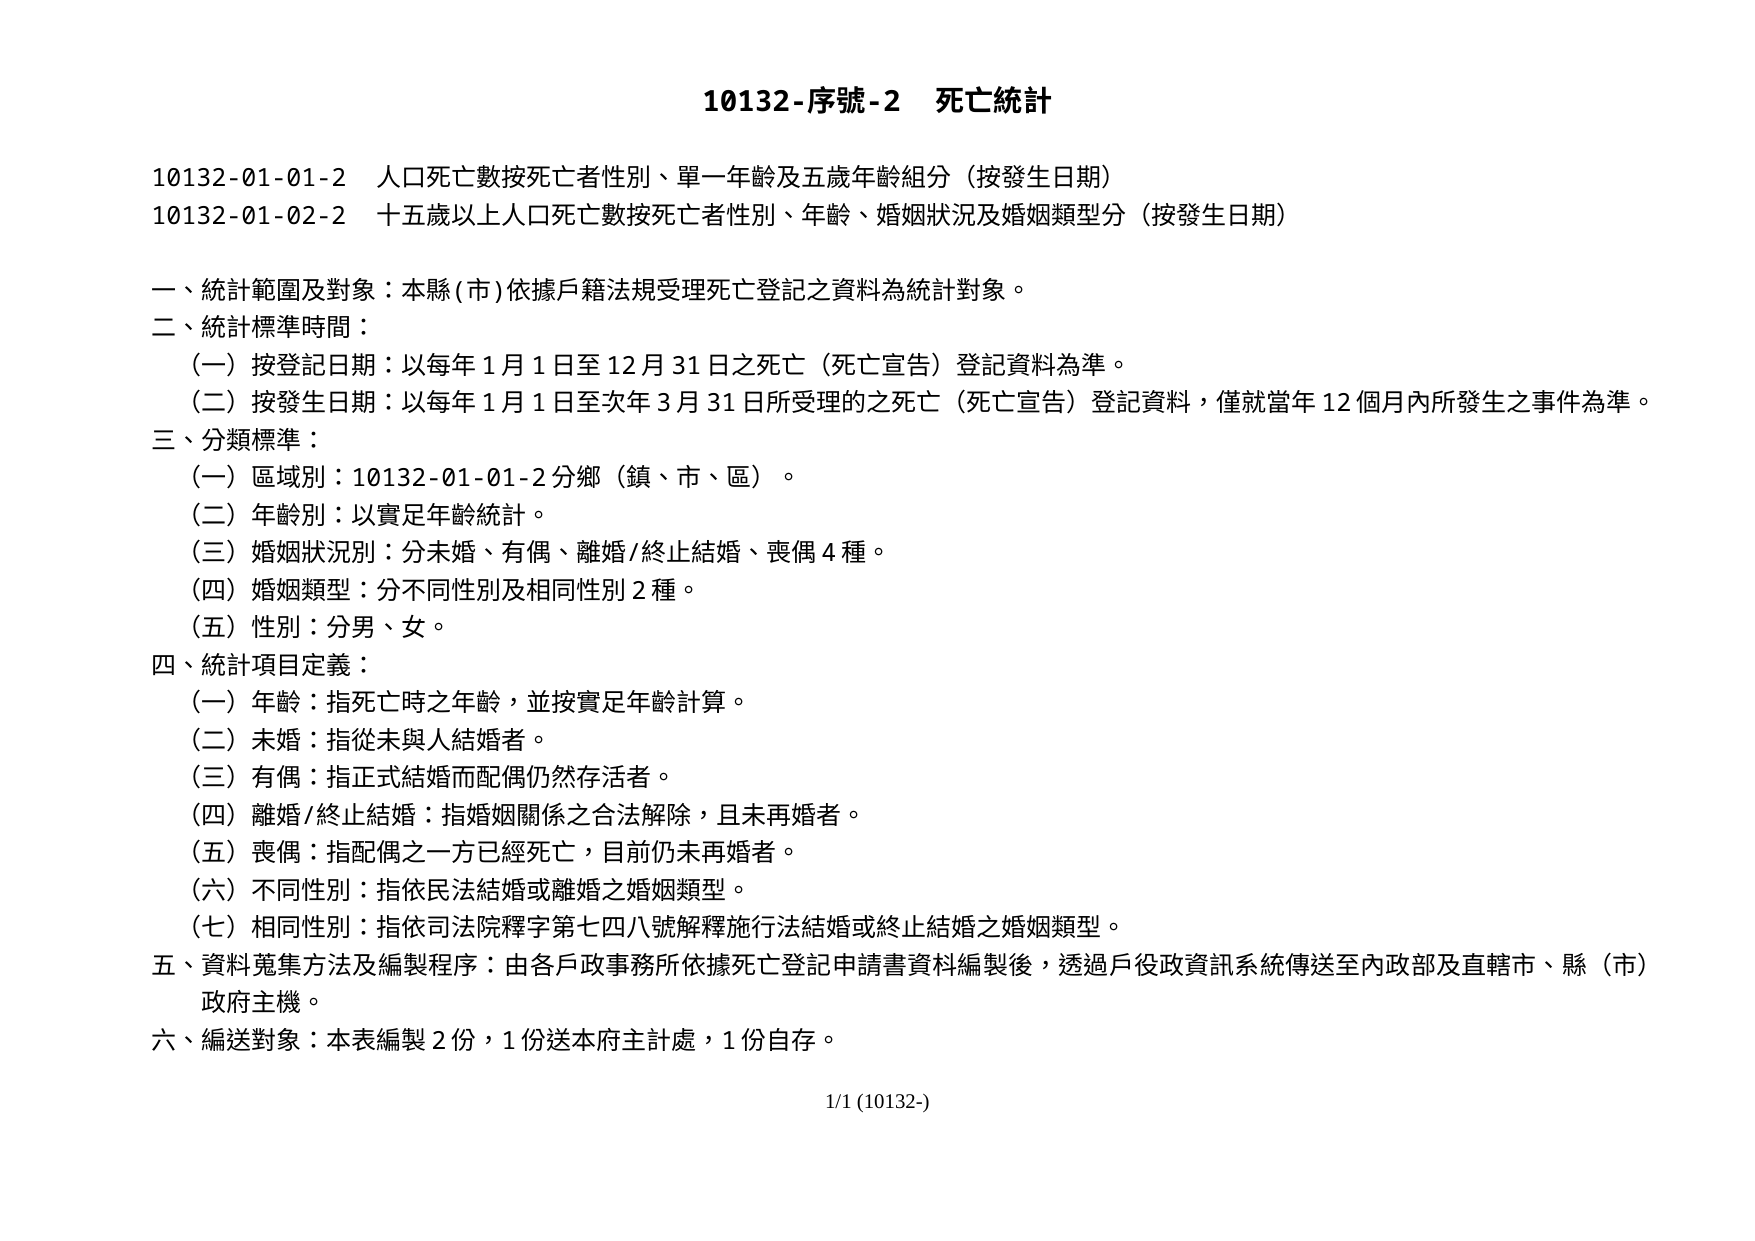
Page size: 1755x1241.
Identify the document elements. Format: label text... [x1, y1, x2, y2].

text 五、資料蒐集方法及編製程序：由各戶政事務所依據死亡登記申請書資枓編製後，透過戶役政資訊系統傳送至內政部及直轄市、縣（市）政府主機。 [151, 944, 1666, 1019]
text （二）按發生日期：以每年1月1日至次年3月31日所受理的之死亡（死亡宣告）登記資料，僅就當年12個月內所發生之事件為準。 [176, 382, 1666, 419]
text 二、統計標準時間： [126, 307, 1606, 344]
text 10132-序號-2 死亡統計 [89, 82, 1666, 119]
text （一）區域別：10132-01-01-2分鄉（鎮、市、區）。 [176, 457, 1666, 494]
text （三）有偶：指正式結婚而配偶仍然存活者。 [176, 757, 1666, 794]
text （二）年齡別：以實足年齡統計。 [176, 494, 1666, 532]
text 10132-01-01-2 人口死亡數按死亡者性別、單一年齡及五歲年齡組分（按發生日期） [114, 157, 1666, 194]
text （一）按登記日期：以每年1月1日至12月31日之死亡（死亡宣告）登記資料為準。 [176, 344, 1666, 382]
text （六）不同性別：指依民法結婚或離婚之婚姻類型。 [176, 869, 1666, 907]
text 六、編送對象：本表編製2份，1份送本府主計處，1份自存。 [126, 1019, 1666, 1057]
text （一）年齡：指死亡時之年齡，並按實足年齡計算。 [176, 682, 1666, 719]
text 一、統計範圍及對象：本縣(市)依據戶籍法規受理死亡登記之資料為統計對象。 [151, 269, 1666, 307]
text 三、分類標準： [126, 419, 1666, 457]
text （七）相同性別：指依司法院釋字第七四八號解釋施行法結婚或終止結婚之婚姻類型。 [176, 907, 1666, 944]
text （四）婚姻類型：分不同性別及相同性別2種。 [176, 569, 1666, 607]
text （五）喪偶：指配偶之一方已經死亡，目前仍未再婚者。 [176, 832, 1666, 869]
text （五）性別：分男、女。 [176, 607, 1666, 644]
text （二）未婚：指從未與人結婚者。 [176, 719, 1666, 757]
text 10132-01-02-2 十五歲以上人口死亡數按死亡者性別、年齡、婚姻狀況及婚姻類型分（按發生日期） [126, 194, 1666, 232]
text 四、統計項目定義： [126, 644, 1666, 682]
text （四）離婚/終止結婚：指婚姻關係之合法解除，且未再婚者。 [176, 794, 1666, 832]
text （三）婚姻狀況別：分未婚、有偶、離婚/終止結婚、喪偶4種。 [176, 532, 1666, 569]
